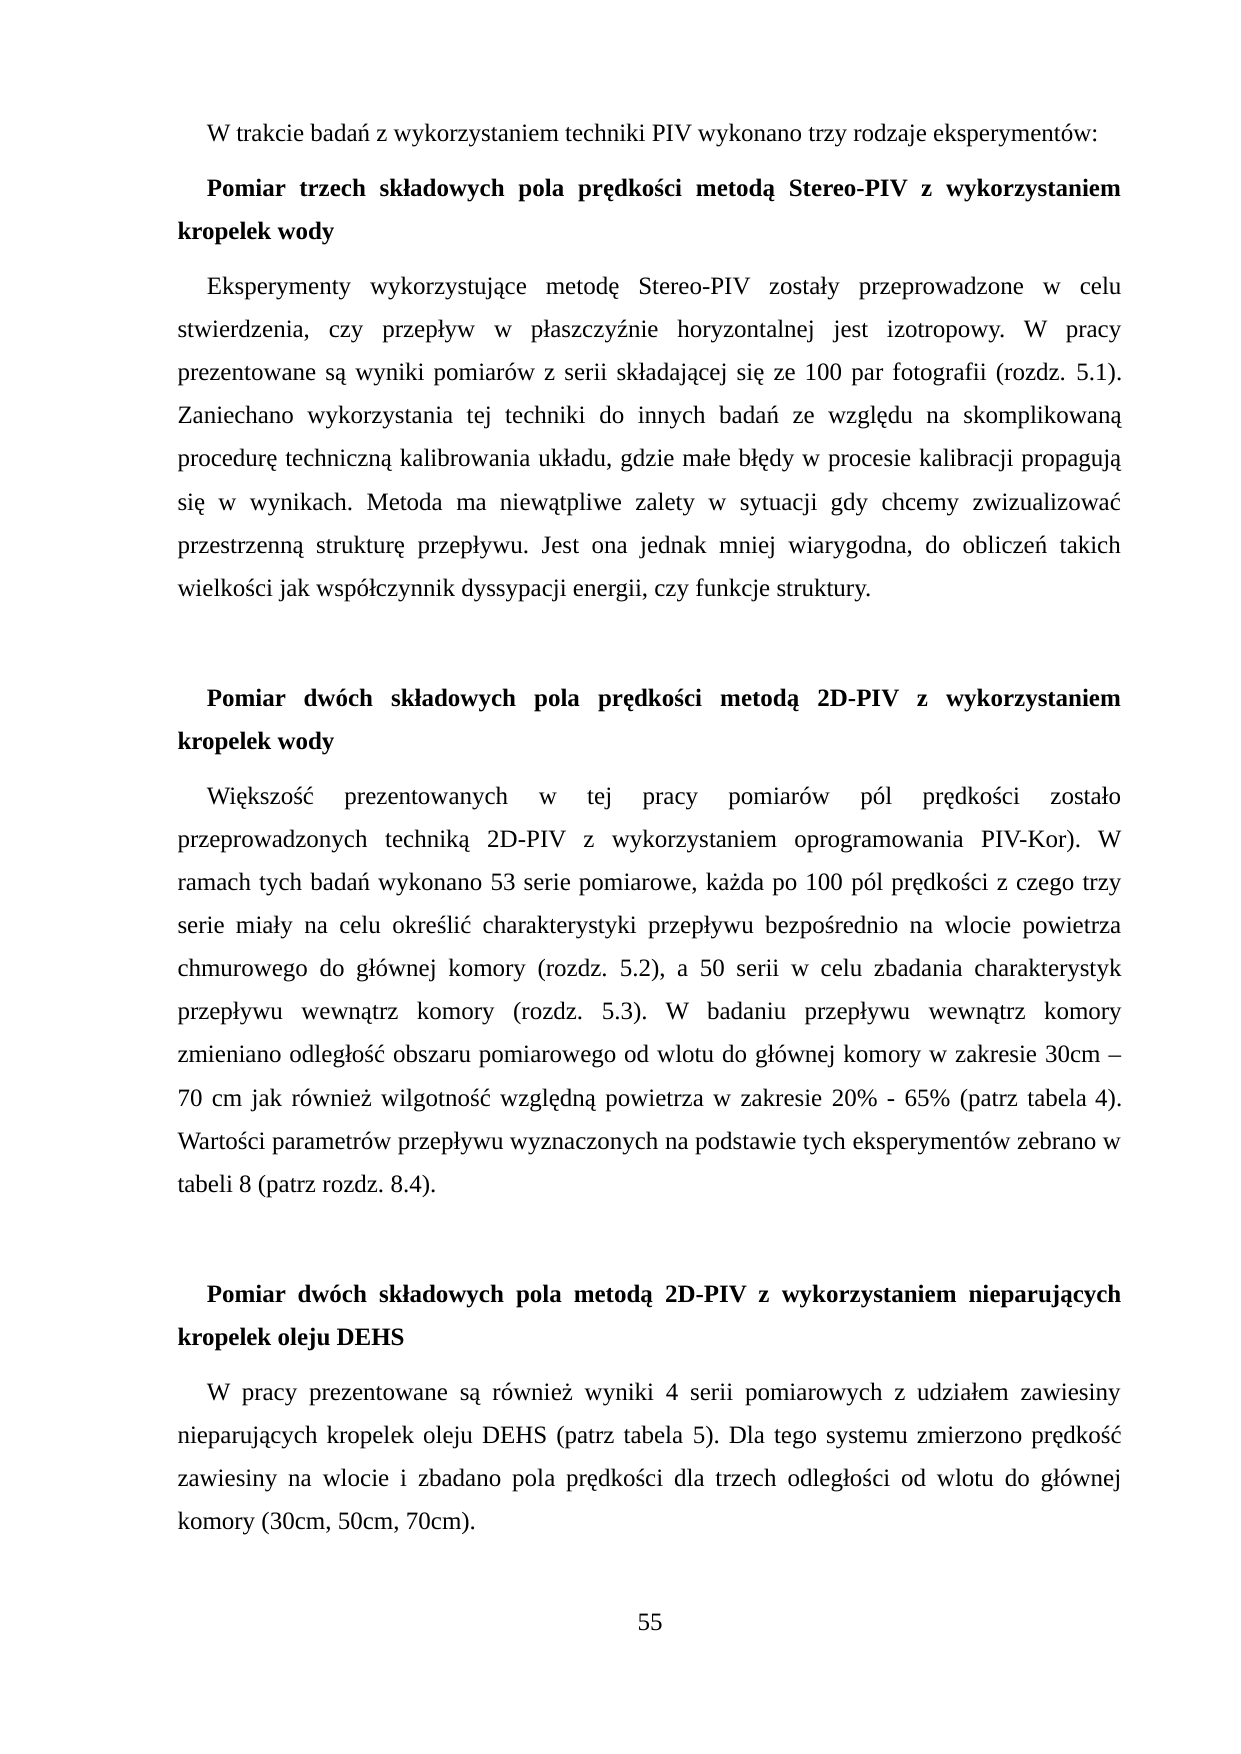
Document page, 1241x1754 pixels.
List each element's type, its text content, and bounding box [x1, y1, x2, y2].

text Pomiar dwóch składowych pola metodą 2D-PIV z wykorzystaniem nieparujących kropelek oleju DEHS [177, 1279, 1122, 1351]
text Eksperymenty wykorzystujące metodę Stereo-PIV zostały przeprowadzone w celu stwierdzenia, czy przepływ w płaszczyźnie horyzontalnej jest izotropowy. W pracy prezentowane są wyniki pomiarów z serii składającej się ze 100 par fotografii (rozdz. 5.1). Zaniechano wykorzystania tej techniki do innych badań ze względu na skomplikowaną procedurę techniczną kalibrowania układu, gdzie małe błędy w procesie kalibracji propagują się w wynikach. Metoda ma niewątpliwe zalety w sytuacji gdy chcemy zwizualizować przestrzenną strukturę przepływu. Jest ona jednak mniej wiarygodna, do obliczeń takich wielkości jak współczynnik dyssypacji energii, czy funkcje struktury. [177, 271, 1122, 602]
text Pomiar trzech składowych pola prędkości metodą Stereo-PIV z wykorzystaniem kropelek wody [177, 173, 1122, 245]
text Większość prezentowanych w tej pracy pomiarów pól prędkości zostało przeprowadzonych techniką 2D-PIV z wykorzystaniem oprogramowania PIV-Kor). W ramach tych badań wykonano 53 serie pomiarowe, każda po 100 pól prędkości z czego trzy serie miały na celu określić charakterystyki przepływu bezpośrednio na wlocie powietrza chmurowego do głównej komory (rozdz. 5.2), a 50 serii w celu zbadania charakterystyk przepływu wewnątrz komory (rozdz. 5.3). W badaniu przepływu wewnątrz komory zmieniano odległość obszaru pomiarowego od wlotu do głównej komory w zakresie 30cm – 70 cm jak również wilgotność względną powietrza w zakresie 20% - 65% (patrz tabela 4). Wartości parametrów przepływu wyznaczonych na podstawie tych eksperymentów zebrano w tabeli 8 (patrz rozdz. 8.4). [177, 781, 1122, 1198]
text W trakcie badań z wykorzystaniem techniki PIV wykonano trzy rodzaje eksperymentów: [177, 118, 1122, 147]
text Pomiar dwóch składowych pola prędkości metodą 2D-PIV z wykorzystaniem kropelek wody [177, 683, 1122, 754]
text W pracy prezentowane są również wyniki 4 serii pomiarowych z udziałem zawiesiny nieparujących kropelek oleju DEHS (patrz tabela 5). Dla tego systemu zmierzono prędkość zawiesiny na wlocie i zbadano pola prędkości dla trzech odległości od wlotu do głównej komory (30cm, 50cm, 70cm). [177, 1377, 1122, 1535]
